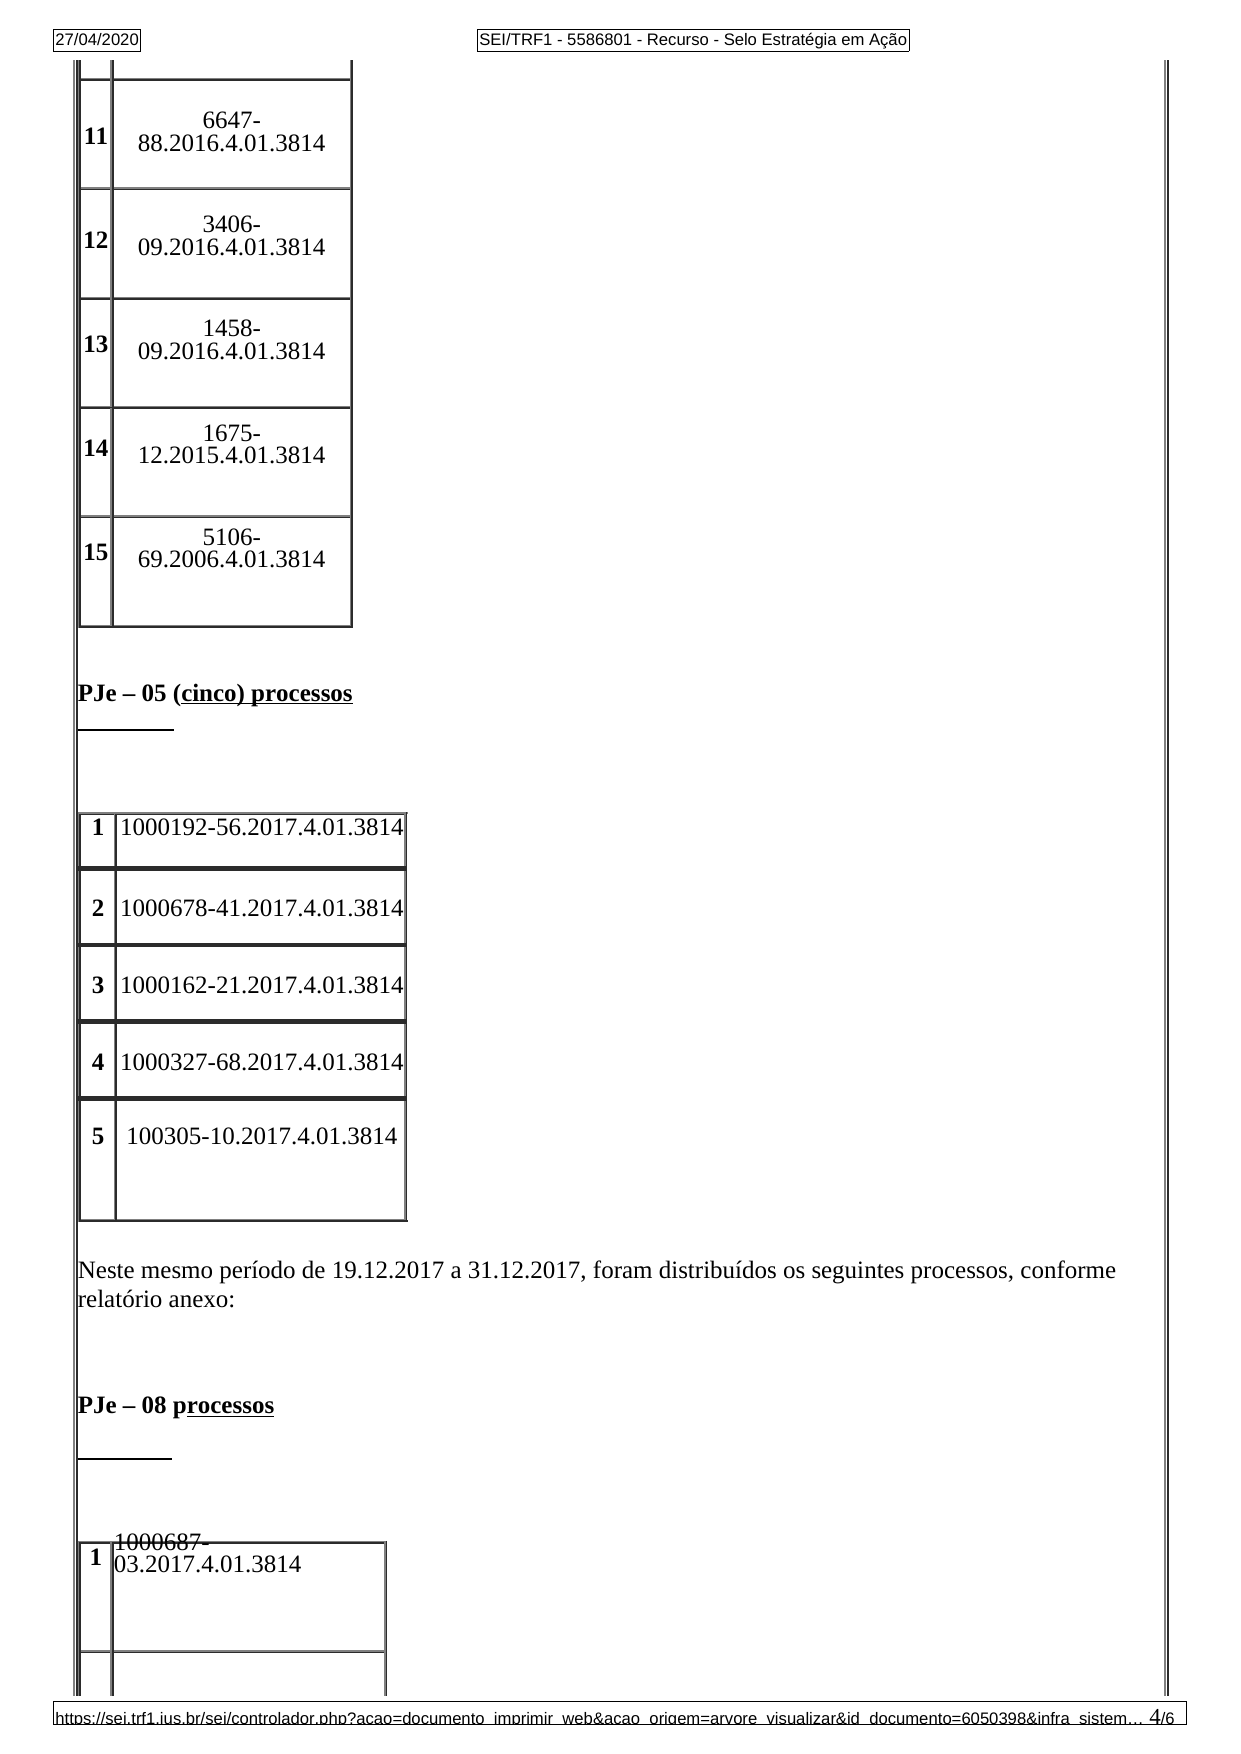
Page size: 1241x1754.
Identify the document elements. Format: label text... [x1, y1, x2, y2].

text 69.2006.4.01.3814 [138, 550, 1182, 572]
table_header 1 [76, 814, 114, 866]
text 14 1675- [83, 419, 1182, 446]
text 11 6647- [84, 107, 1182, 134]
text 03.2017.4.01.3814 [113, 1555, 1182, 1576]
text 12 3406- [83, 211, 1182, 238]
text 09.2016.4.01.3814 [138, 342, 1182, 363]
text 1 1000687- [89, 1528, 1182, 1555]
table_cell 1000327-68.2017.4.01.3814 [114, 1024, 407, 1096]
subtitle PJe – 05 (cinco) processos [78, 678, 1182, 706]
text 15 5106- [83, 523, 1182, 550]
table_cell 3 [76, 947, 114, 1019]
table_cell 5 [76, 1101, 114, 1150]
text 88.2016.4.01.3814 [138, 134, 1182, 155]
table_cell 2 [76, 871, 114, 943]
table_header 1000192-56.2017.4.01.3814 [114, 814, 407, 866]
table_cell 100305-10.2017.4.01.3814 [114, 1101, 407, 1150]
table_cell 1000162-21.2017.4.01.3814 [114, 947, 407, 1019]
subtitle PJe – 08 processos [78, 1391, 1182, 1419]
text Neste mesmo período de 19.12.2017 a 31.12.2017, foram distribuídos os seguintes processos, conforme relatório anexo: [78, 1256, 1119, 1313]
text 12.2015.4.01.3814 [138, 446, 1182, 467]
text 13 1458- [83, 315, 1182, 342]
text 09.2016.4.01.3814 [138, 238, 1182, 259]
table_cell 1000678-41.2017.4.01.3814 [114, 871, 407, 943]
table_cell 4 [76, 1024, 114, 1096]
